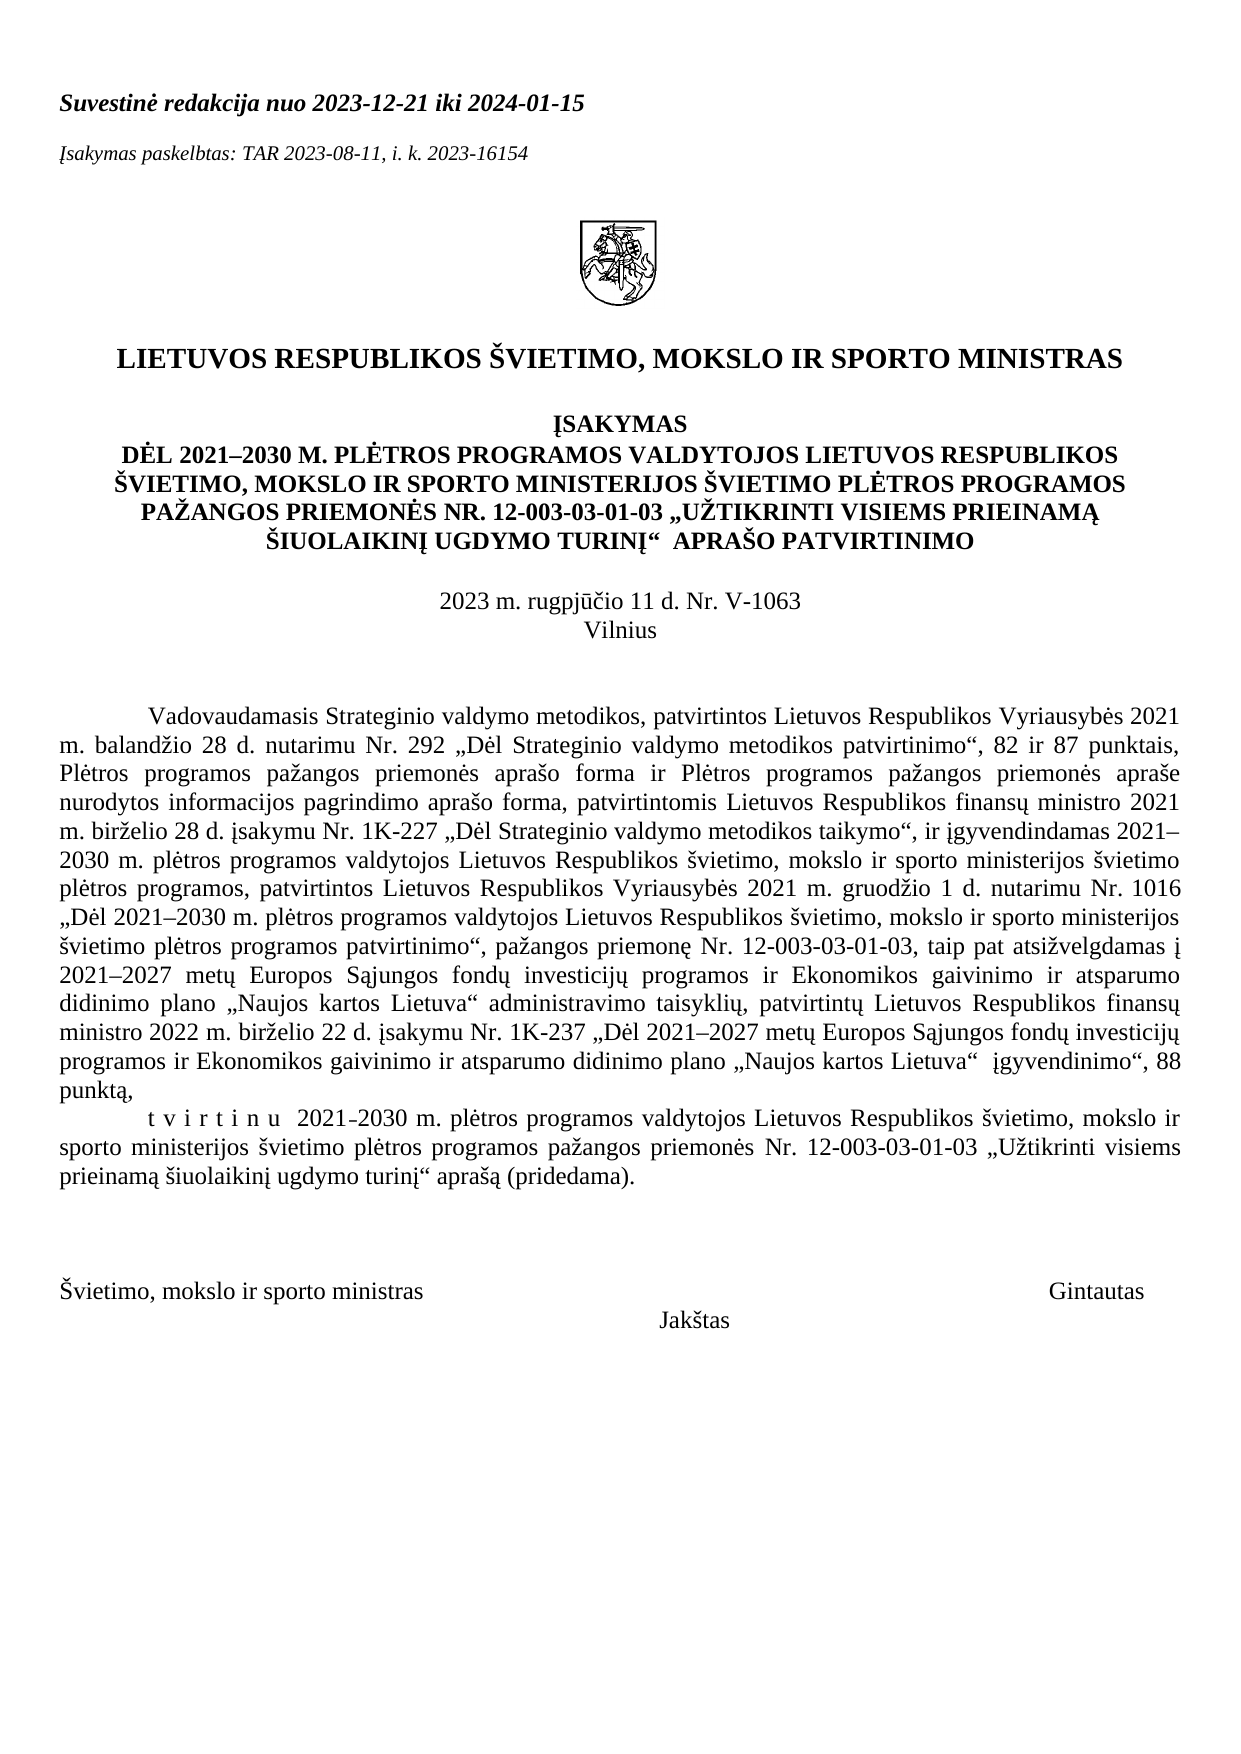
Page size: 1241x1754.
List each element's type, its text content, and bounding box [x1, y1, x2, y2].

text Suvestinė redakcija nuo 2023-12-21 iki 2024-01-15 [59, 88, 1181, 117]
text Švietimo, mokslo ir sporto ministras Gintautas Jakštas [59, 1276, 1181, 1333]
subtitle 2023 m. rugpjūčio 11 d. Nr. V-1063 [59, 586, 1181, 615]
text Įsakymas paskelbtas: TAR 2023-08-11, i. k. 2023-16154 [59, 141, 1181, 165]
text t v i r t i n u 2021–2030 m. plėtros programos valdytojos Lietuvos Respublikos švietimo, mokslo ir sporto ministerijos švietimo plėtros programos pažangos priemonės Nr. 12-003-03-01-03 „Užtikrinti visiems prieinamą šiuolaikinį ugdymo turinį“ aprašą (pridedama). [59, 1103, 1181, 1190]
text DĖL 2021–2030 M. PLĖTROS PROGRAMOS VALDYTOJOS LIETUVOS RESPUBLIKOS ŠVIETIMO, MOKSLO IR SPORTO MINISTERIJOS ŠVIETIMO PLĖTROS PROGRAMOS PAŽANGOS PRIEMONĖS NR. 12-003-03-01-03 „UŽTIKRINTI VISIEMS PRIEINAMĄ ŠIUOLAIKINĮ UGDYMO TURINĮ“ APRAŠO PATVIRTINIMO [59, 440, 1181, 555]
text Vilnius [59, 615, 1181, 643]
text Vadovaudamasis Strateginio valdymo metodikos, patvirtintos Lietuvos Respublikos Vyriausybės 2021 m. balandžio 28 d. nutarimu Nr. 292 „Dėl Strateginio valdymo metodikos patvirtinimo“, 82 ir 87 punktais, Plėtros programos pažangos priemonės aprašo forma ir Plėtros programos pažangos priemonės apraše nurodytos informacijos pagrindimo aprašo forma, patvirtintomis Lietuvos Respublikos finansų ministro 2021 m. birželio 28 d. įsakymu Nr. 1K-227 „Dėl Strateginio valdymo metodikos taikymo“, ir įgyvendindamas 2021–2030 m. plėtros programos valdytojos Lietuvos Respublikos švietimo, mokslo ir sporto ministerijos švietimo plėtros programos, patvirtintos Lietuvos Respublikos Vyriausybės 2021 m. gruodžio 1 d. nutarimu Nr. 1016 „Dėl 2021–2030 m. plėtros programos valdytojos Lietuvos Respublikos švietimo, mokslo ir sporto ministerijos švietimo plėtros programos patvirtinimo“, pažangos priemonę Nr. 12-003-03-01-03, taip pat atsižvelgdamas į 2021–2027 metų Europos Sąjungos fondų investicijų programos ir Ekonomikos gaivinimo ir atsparumo didinimo plano „Naujos kartos Lietuva“ administravimo taisyklių, patvirtintų Lietuvos Respublikos finansų ministro 2022 m. birželio 22 d. įsakymu Nr. 1K-237 „Dėl 2021–2027 metų Europos Sąjungos fondų investicijų programos ir Ekonomikos gaivinimo ir atsparumo didinimo plano „Naujos kartos Lietuva“ įgyvendinimo“, 88 punktą, [59, 701, 1181, 1103]
text ĮSAKYMAS [59, 409, 1181, 437]
text LIETUVOS RESPUBLIKOS ŠVIETIMO, MOKSLO IR SPORTO MINISTRAS [59, 342, 1181, 375]
